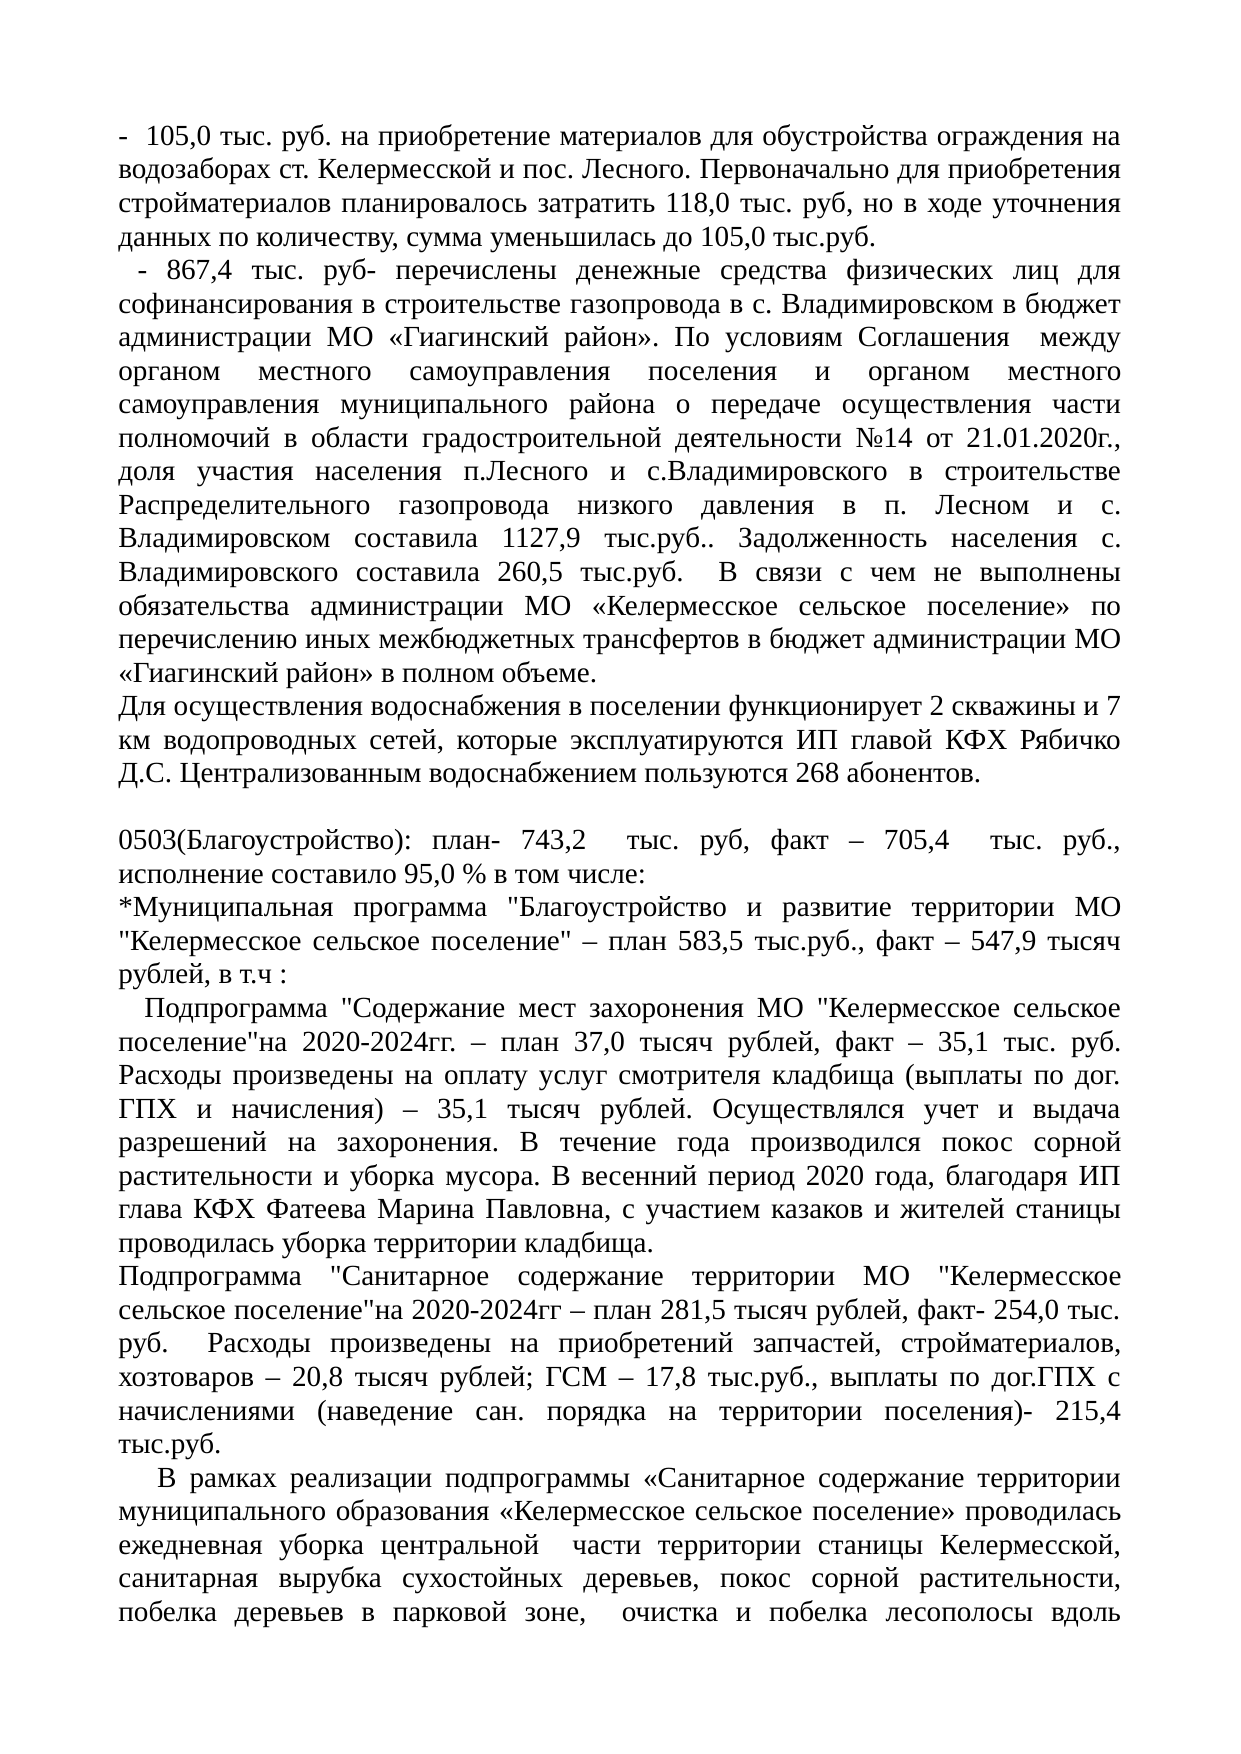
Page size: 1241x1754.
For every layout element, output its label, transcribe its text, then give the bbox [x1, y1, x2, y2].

text - 105,0 тыс. руб. на приобретение материалов для обустройства ограждения на водозаборах ст. Келермесской и пос. Лесного. Первоначально для приобретения стройматериалов планировалось затратить 118,0 тыс. руб, но в ходе уточнения данных по количеству, сумма уменьшилась до 105,0 тыс.руб. [118, 118, 1122, 252]
text 0503(Благоустройство): план- 743,2 тыс. руб, факт – 705,4 тыс. руб., исполнение составило 95,0 % в том числе: [118, 822, 1122, 889]
text - 867,4 тыс. руб- перечислены денежные средства физических лиц для софинансирования в строительстве газопровода в с. Владимировском в бюджет администрации МО «Гиагинский район». По условиям Соглашения между органом местного самоуправления поселения и органом местного самоуправления муниципального района о передаче осуществления части полномочий в области градостроительной деятельности №14 от 21.01.2020г., доля участия населения п.Лесного и с.Владимировского в строительстве Распределительного газопровода низкого давления в п. Лесном и с. Владимировском составила 1127,9 тыс.руб.. Задолженность населения с. Владимировского составила 260,5 тыс.руб. В связи с чем не выполнены обязательства администрации МО «Келермесское сельское поселение» по перечислению иных межбюджетных трансфертов в бюджет администрации МО «Гиагинский район» в полном объеме. [118, 252, 1122, 688]
text Для осуществления водоснабжения в поселении функционирует 2 скважины и 7 км водопроводных сетей, которые эксплуатируются ИП главой КФХ Рябичко Д.С. Централизованным водоснабжением пользуются 268 абонентов. [118, 688, 1122, 789]
text *Муниципальная программа "Благоустройство и развитие территории МО "Келермесское сельское поселение" – план 583,5 тыс.руб., факт – 547,9 тысяч рублей, в т.ч : [118, 889, 1122, 990]
text Подпрограмма "Санитарное содержание территории МО "Келермесское сельское поселение"на 2020-2024гг – план 281,5 тысяч рублей, факт- 254,0 тыс. руб. Расходы произведены на приобретений запчастей, стройматериалов, хозтоваров – 20,8 тысяч рублей; ГСМ – 17,8 тыс.руб., выплаты по дог.ГПХ с начислениями (наведение сан. порядка на территории поселения)- 215,4 тыс.руб. [118, 1258, 1122, 1460]
text В рамках реализации подпрограммы «Санитарное содержание территории муниципального образования «Келермесское сельское поселение» проводилась ежедневная уборка центральной части территории станицы Келермесской, санитарная вырубка сухостойных деревьев, покос сорной растительности, побелка деревьев в парковой зоне, очистка и побелка лесополосы вдоль [118, 1460, 1122, 1627]
text Подпрограмма "Содержание мест захоронения МО "Келермесское сельское поселение"на 2020-2024гг. – план 37,0 тысяч рублей, факт – 35,1 тыс. руб. Расходы произведены на оплату услуг смотрителя кладбища (выплаты по дог. ГПХ и начисления) – 35,1 тысяч рублей. Осуществлялся учет и выдача разрешений на захоронения. В течение года производился покос сорной растительности и уборка мусора. В весенний период 2020 года, благодаря ИП глава КФХ Фатеева Марина Павловна, с участием казаков и жителей станицы проводилась уборка территории кладбища. [118, 990, 1122, 1258]
